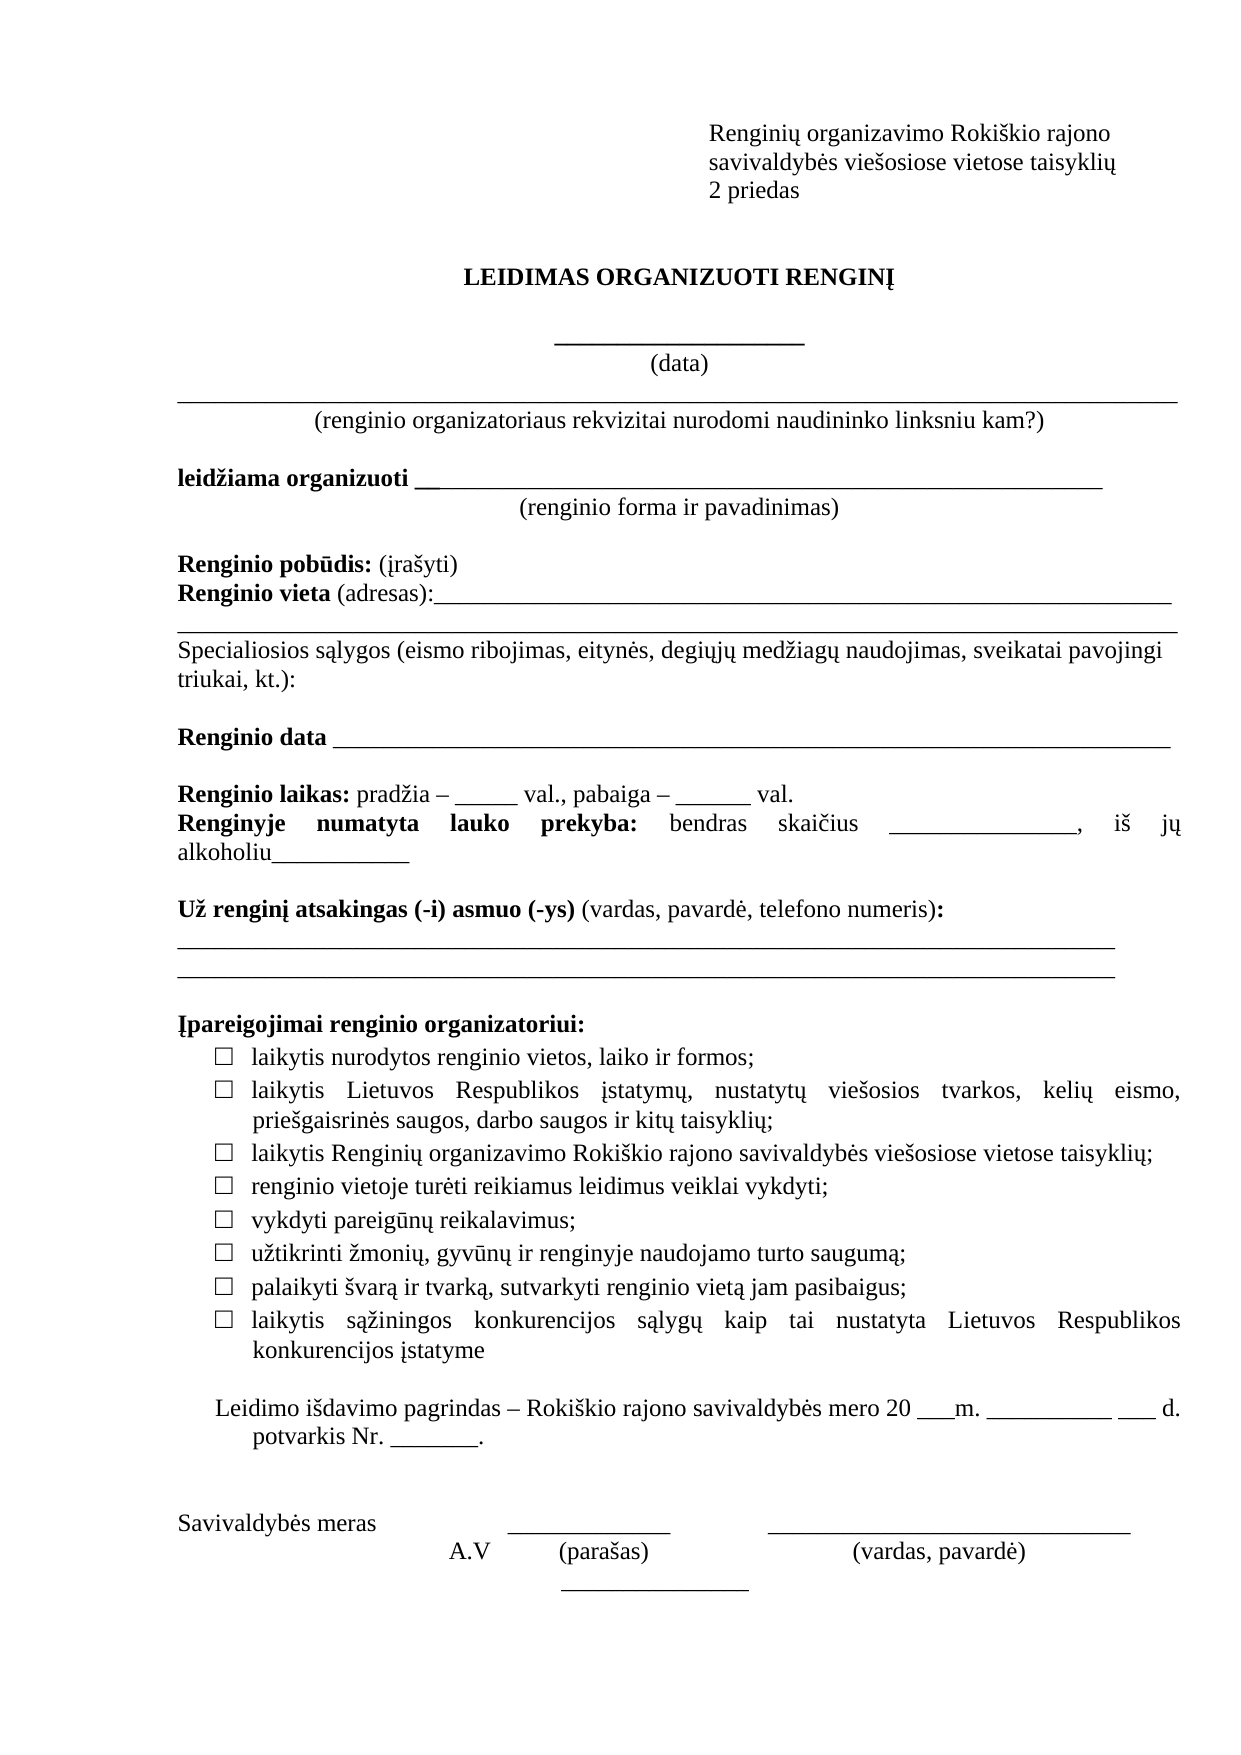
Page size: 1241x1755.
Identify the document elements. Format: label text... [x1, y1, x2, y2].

text Renginio pobūdis: (įrašyti) [177, 549, 1181, 578]
text Renginio laikas: pradžia – _____ val., pabaiga – ______ val. [177, 779, 1181, 808]
text ____________________ [177, 319, 1181, 348]
text □ palaikyti švarą ir tvarką, sutvarkyti renginio vietą jam pasibaigus; [215, 1268, 1181, 1302]
text □ laikytis Renginių organizavimo Rokiškio rajono savivaldybės viešosiose vietose taisyklių; [215, 1134, 1181, 1167]
text □ laikytis nurodytos renginio vietos, laiko ir formos; [215, 1038, 1181, 1072]
text Renginių organizavimo Rokiškio rajono [177, 118, 1181, 147]
text _______________ [177, 1565, 1181, 1594]
text Renginyje numatyta lauko prekyba: bendras skaičius _______________, iš jų alkoholiu___________ [177, 808, 1181, 866]
text Renginio vieta (adresas):___________________________________________________________ [177, 578, 1181, 607]
text Leidimo išdavimo pagrindas – Rokiškio rajono savivaldybės mero 20 ___m. __________ ___ d. potvarkis Nr. _______. [215, 1393, 1181, 1450]
text (renginio forma ir pavadinimas) [177, 492, 1181, 521]
text (renginio organizatoriaus rekvizitai nurodomi naudininko linksniu kam?) [177, 406, 1181, 434]
text A.V (parašas) (vardas, pavardė) [177, 1536, 1181, 1565]
text □ laikytis sąžiningos konkurencijos sąlygų kaip tai nustatyta Lietuvos Respublikos konkurencijos įstatyme [215, 1302, 1181, 1364]
text ___________________________________________________________________________ [177, 952, 1181, 981]
text □ užtikrinti žmonių, gyvūnų ir renginyje naudojamo turto saugumą; [215, 1234, 1181, 1268]
text ________________________________________________________________________________ [177, 377, 1181, 406]
text savivaldybės viešosiose vietose taisyklių [177, 147, 1181, 176]
text □ renginio vietoje turėti reikiamus leidimus veiklai vykdyti; [215, 1167, 1181, 1201]
text 2 priedas [177, 176, 1181, 204]
text LEIDIMAS ORGANIZUOTI RENGINĮ [177, 262, 1181, 291]
text Įpareigojimai renginio organizatoriui: [177, 1009, 1181, 1038]
text ___________________________________________________________________________ [177, 923, 1181, 952]
text □ laikytis Lietuvos Respublikos įstatymų, nustatytų viešosios tvarkos, kelių eismo, priešgaisrinės saugos, darbo saugos ir kitų taisyklių; [215, 1072, 1181, 1134]
text ________________________________________________________________________________ [177, 607, 1181, 636]
text (data) [177, 348, 1181, 377]
text Už renginį atsakingas (-i) asmuo (-ys) (vardas, pavardė, telefono numeris): [177, 894, 1181, 923]
text leidžiama organizuoti _______________________________________________________ [177, 463, 1181, 492]
text Specialiosios sąlygos (eismo ribojimas, eitynės, degiųjų medžiagų naudojimas, sveikatai pavojingi triukai, kt.): [177, 636, 1181, 693]
text □ vykdyti pareigūnų reikalavimus; [215, 1201, 1181, 1234]
text Renginio data ___________________________________________________________________ [177, 722, 1181, 751]
text Savivaldybės meras _____________ _____________________________ [177, 1508, 1181, 1536]
